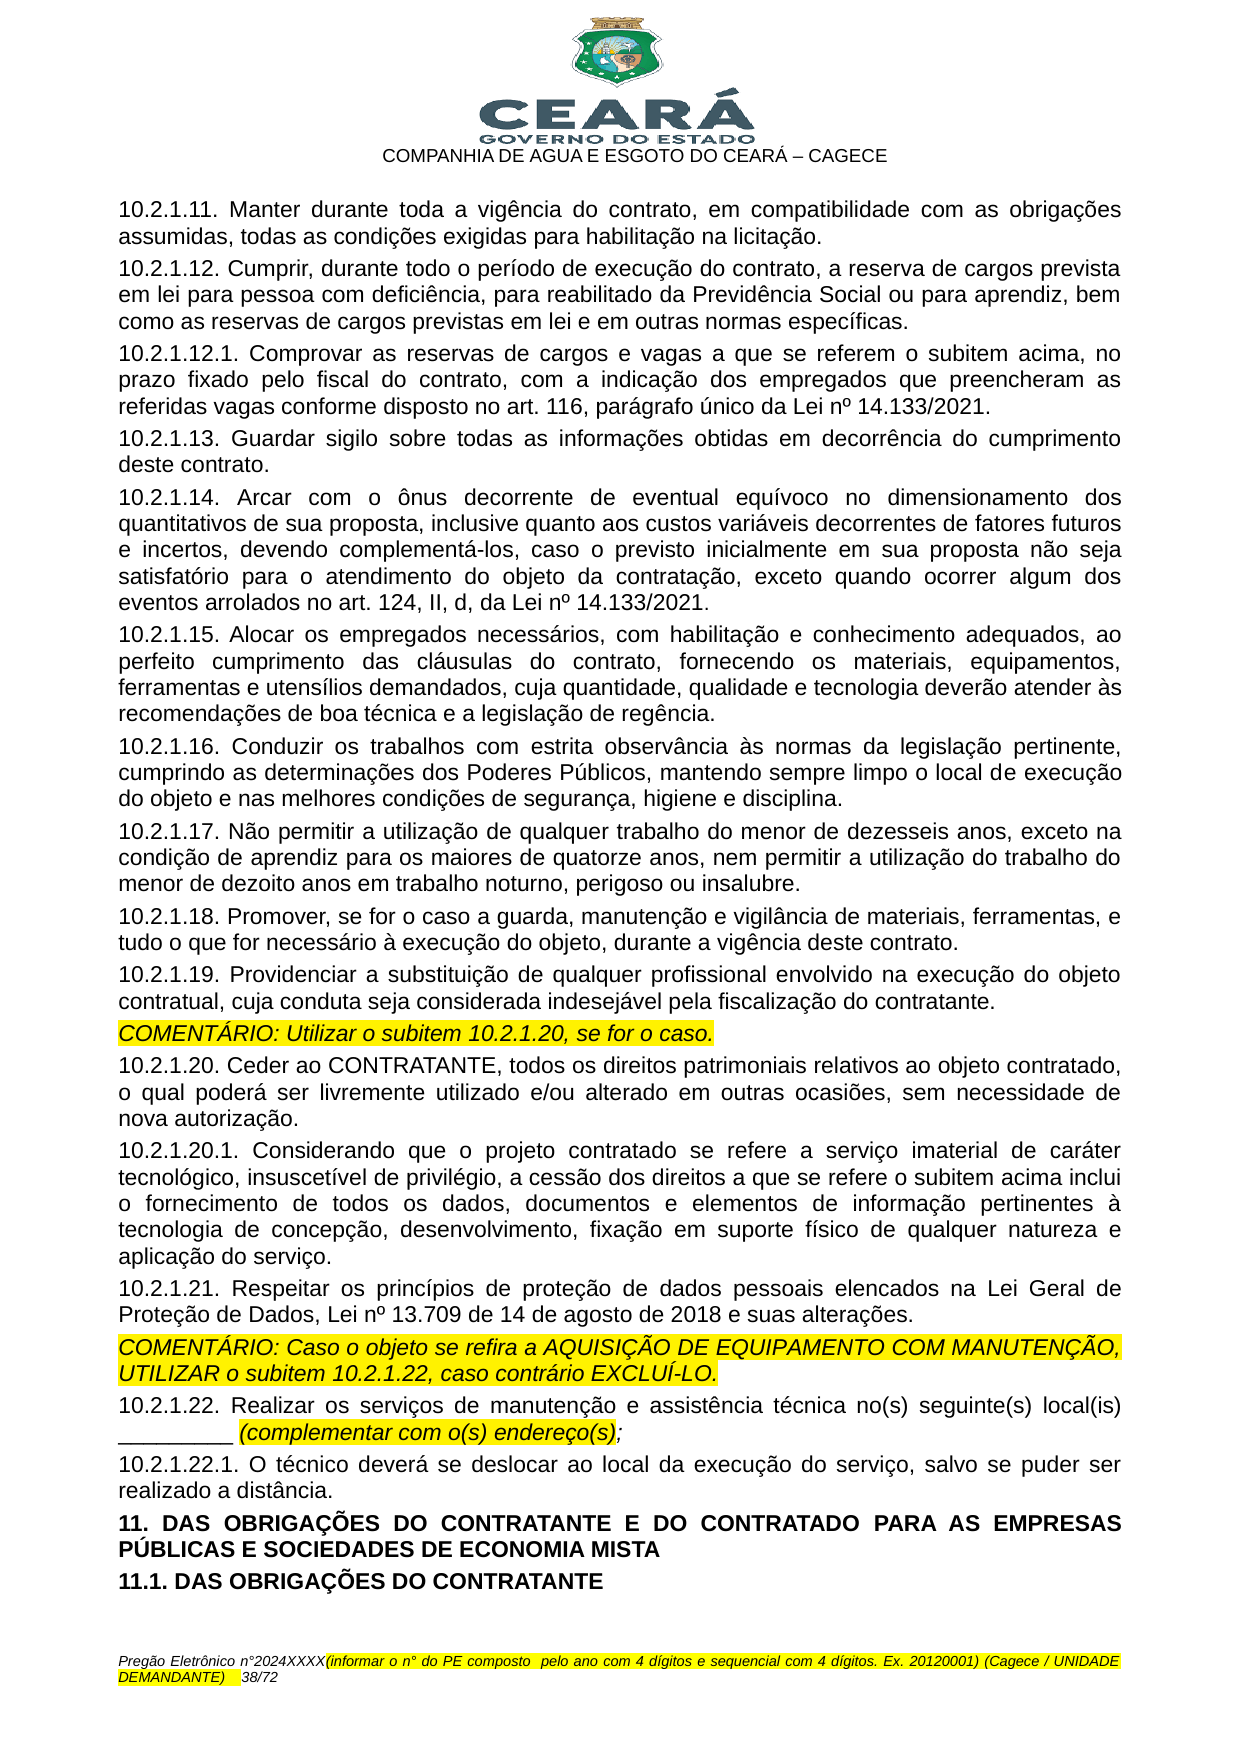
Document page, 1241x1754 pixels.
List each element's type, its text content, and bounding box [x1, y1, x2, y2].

text COMENTÁRIO: Caso o objeto se refira a AQUISIÇÃO DE EQUIPAMENTO COM MANUTENÇÃO, UTILIZAR o subitem 10.2.1.22, caso contrário EXCLUÍ-LO. [118, 1334, 1122, 1386]
text 10.2.1.21. Respeitar os princípios de proteção de dados pessoais elencados na Lei Geral de Proteção de Dados, Lei nº 13.709 de 14 de agosto de 2018 e suas alterações. [118, 1275, 1122, 1328]
text 10.2.1.16. Conduzir os trabalhos com estrita observância às normas da legislação pertinente, cumprindo as determinações dos Poderes Públicos, mantendo sempre limpo o local de execução do objeto e nas melhores condições de segurança, higiene e disciplina. [118, 733, 1122, 812]
text 10.2.1.18. Promover, se for o caso a guarda, manutenção e vigilância de materiais, ferramentas, e tudo o que for necessário à execução do objeto, durante a vigência deste contrato. [118, 903, 1122, 955]
text COMENTÁRIO: Utilizar o subitem 10.2.1.20, se for o caso. [118, 1020, 1122, 1046]
text 10.2.1.20. Ceder ao CONTRATANTE, todos os direitos patrimoniais relativos ao objeto contratado, o qual poderá ser livremente utilizado e/ou alterado em outras ocasiões, sem necessidade de nova autorização. [118, 1052, 1122, 1131]
text 10.2.1.12.1. Comprovar as reservas de cargos e vagas a que se referem o subitem acima, no prazo fixado pelo fiscal do contrato, com a indicação dos empregados que preencheram as referidas vagas conforme disposto no art. 116, parágrafo único da Lei nº 14.133/2021. [118, 340, 1122, 419]
text 10.2.1.11. Manter durante toda a vigência do contrato, em compatibilidade com as obrigações assumidas, todas as condições exigidas para habilitação na licitação. [118, 196, 1122, 249]
text 11. DAS OBRIGAÇÕES DO CONTRATANTE E DO CONTRATADO PARA AS EMPRESAS PÚBLICAS E SOCIEDADES DE ECONOMIA MISTA [118, 1509, 1122, 1562]
text 11.1. DAS OBRIGAÇÕES DO CONTRATANTE [118, 1568, 1122, 1594]
text 10.2.1.12. Cumprir, durante todo o período de execução do contrato, a reserva de cargos prevista em lei para pessoa com deficiência, para reabilitado da Previdência Social ou para aprendiz, bem como as reservas de cargos previstas em lei e em outras normas específicas. [118, 255, 1122, 334]
text 10.2.1.14. Arcar com o ônus decorrente de eventual equívoco no dimensionamento dos quantitativos de sua proposta, inclusive quanto aos custos variáveis decorrentes de fatores futuros e incertos, devendo complementá-los, caso o previsto inicialmente em sua proposta não seja satisfatório para o atendimento do objeto da contratação, exceto quando ocorrer algum dos eventos arrolados no art. 124, II, d, da Lei nº 14.133/2021. [118, 484, 1122, 615]
text 10.2.1.22.1. O técnico deverá se deslocar ao local da execução do serviço, salvo se puder ser realizado a distância. [118, 1451, 1122, 1504]
text 10.2.1.15. Alocar os empregados necessários, com habilitação e conhecimento adequados, ao perfeito cumprimento das cláusulas do contrato, fornecendo os materiais, equipamentos, ferramentas e utensílios demandados, cuja quantidade, qualidade e tecnologia deverão atender às recomendações de boa técnica e a legislação de regência. [118, 621, 1122, 727]
text 10.2.1.22. Realizar os serviços de manutenção e assistência técnica no(s) seguinte(s) local(is) _________ (complementar com o(s) endereço(s); [118, 1392, 1122, 1445]
text 10.2.1.13. Guardar sigilo sobre todas as informações obtidas em decorrência do cumprimento deste contrato. [118, 425, 1122, 478]
text 10.2.1.17. Não permitir a utilização de qualquer trabalho do menor de dezesseis anos, exceto na condição de aprendiz para os maiores de quatorze anos, nem permitir a utilização do trabalho do menor de dezoito anos em trabalho noturno, perigoso ou insalubre. [118, 818, 1122, 897]
text 10.2.1.20.1. Considerando que o projeto contratado se refere a serviço imaterial de caráter tecnológico, insuscetível de privilégio, a cessão dos direitos a que se refere o subitem acima inclui o fornecimento de todos os dados, documentos e elementos de informação pertinentes à tecnologia de concepção, desenvolvimento, fixação em suporte físico de qualquer natureza e aplicação do serviço. [118, 1137, 1122, 1269]
picture [453, 12, 782, 148]
text 10.2.1.19. Providenciar a substituição de qualquer profissional envolvido na execução do objeto contratual, cuja conduta seja considerada indesejável pela fiscalização do contratante. [118, 961, 1122, 1014]
